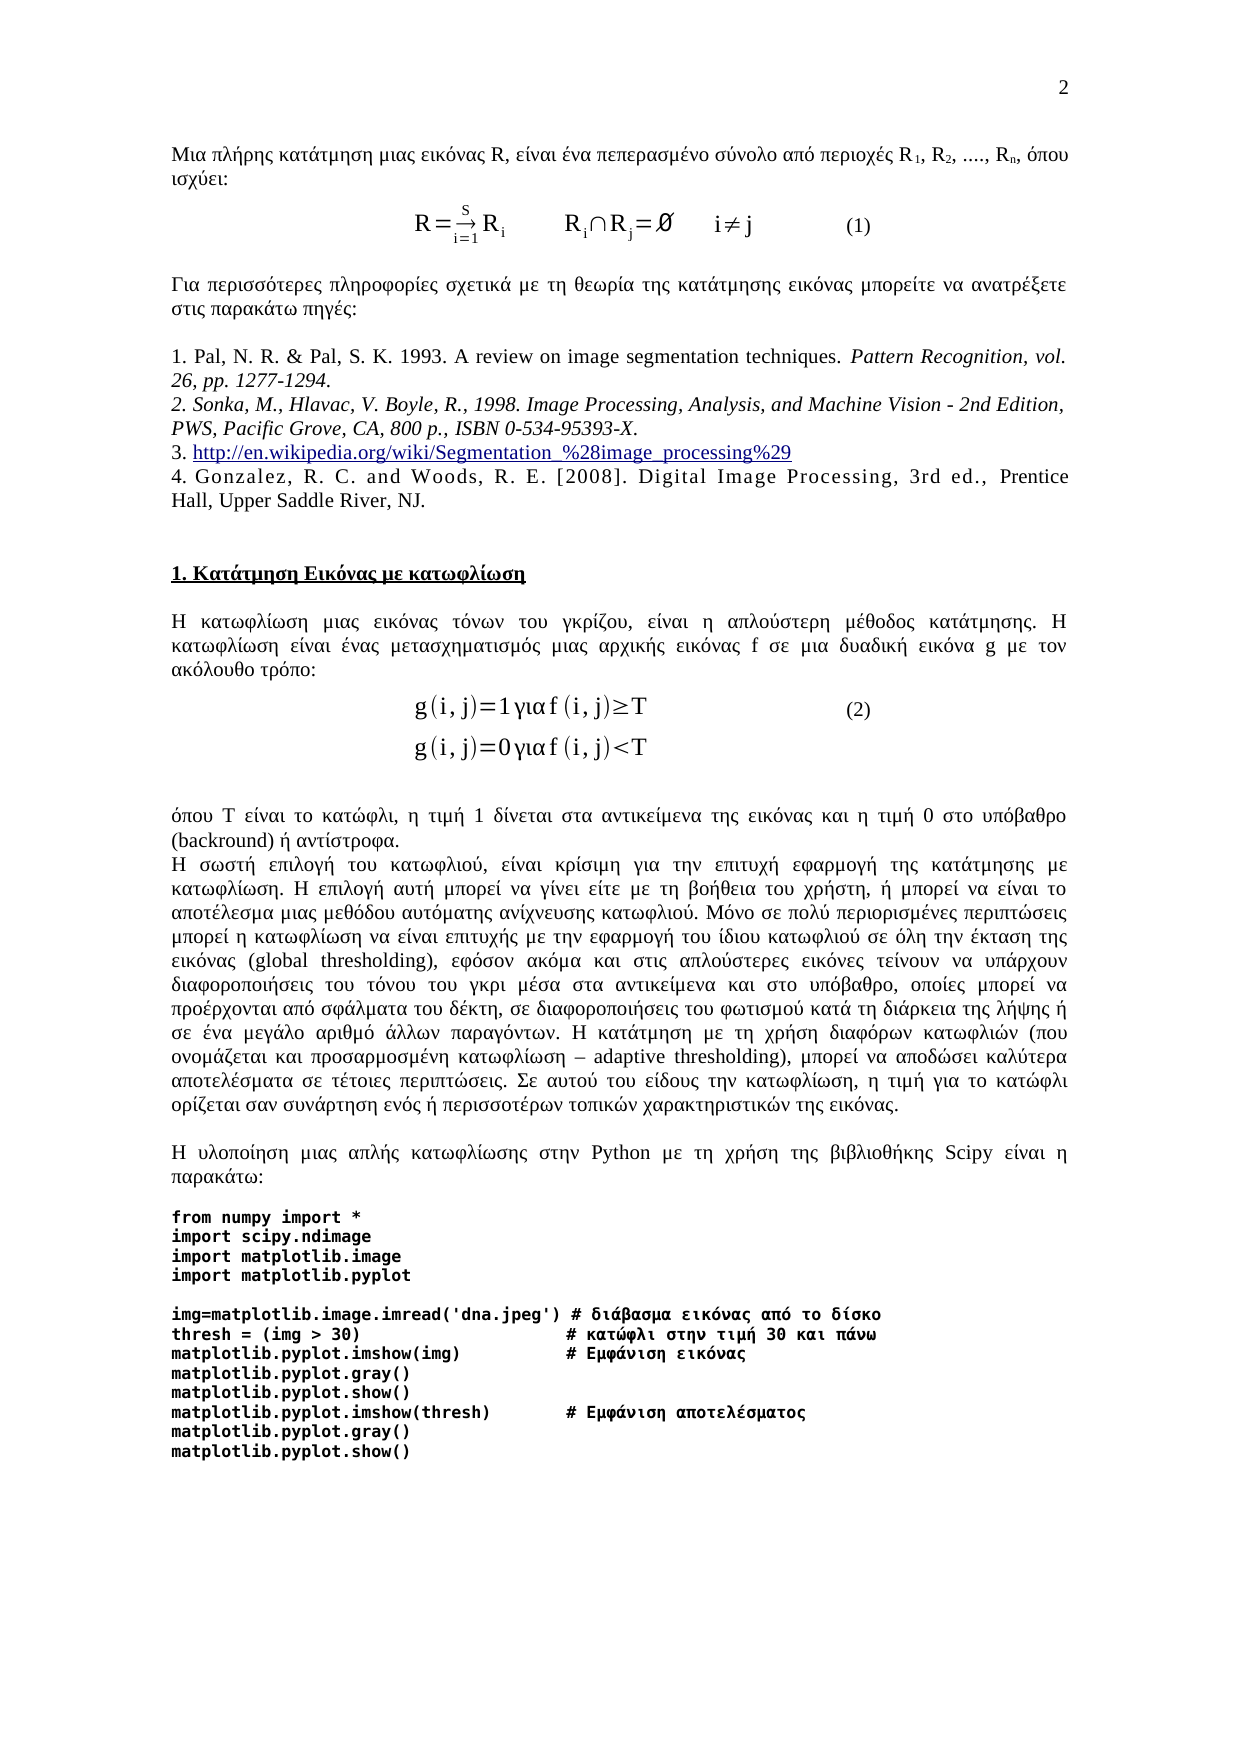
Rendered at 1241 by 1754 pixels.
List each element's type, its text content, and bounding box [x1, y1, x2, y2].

text 3. http://en.wikipedia.org/wiki/Segmentation_%28image_processing%29 [171, 440, 1069, 464]
text matplotlib.pyplot.imshow(img) # Εμφάνιση εικόνας [171, 1344, 1069, 1364]
text (1) [171, 202, 1069, 248]
text Για περισσότερες πληροφορίες σχετικά με τη θεωρία της κατάτμησης εικόνας μπορείτε να ανατρέξετε στις παρακάτω πηγές: [171, 272, 1069, 320]
text Η υλοποίηση μιας απλής κατωφλίωσης στην Python με τη χρήση της βιβλιοθήκης Scipy είναι η παρακάτω: [171, 1140, 1069, 1188]
text 1. Pal, N. R. & Pal, S. K. 1993. A review on image segmentation techniques. Pattern Recognition, vol. 26, pp. 1277-1294. [171, 344, 1069, 392]
text matplotlib.pyplot.show() [171, 1383, 1069, 1403]
text import scipy.ndimage [171, 1227, 1069, 1247]
text (2) [171, 693, 1069, 722]
text Η κατωφλίωση μιας εικόνας τόνων του γκρίζου, είναι η απλούστερη μέθοδος κατάτμησης. Η κατωφλίωση είναι ένας μετασχηματισμός μιας αρχικής εικόνας f σε μια δυαδική εικόνα g με τον ακόλουθο τρόπο: [171, 609, 1069, 681]
text Μια πλήρης κατάτμηση μιας εικόνας R, είναι ένα πεπερασμένο σύνολο από περιοχές R1, R2, ...., Rn, όπου ισχύει: [171, 142, 1069, 190]
text 2. Sonka, M., Hlavac, V. Boyle, R., 1998. Image Processing, Analysis, and Machine Vision - 2nd Edition, PWS, Pacific Grove, CA, 800 p., ISBN 0-534-95393-X. [171, 392, 1069, 440]
text 1. Κατάτμηση Εικόνας με κατωφλίωση [171, 561, 1069, 584]
text import matplotlib.image [171, 1247, 1069, 1266]
text from numpy import * [171, 1208, 1069, 1227]
text matplotlib.pyplot.gray() [171, 1364, 1069, 1383]
text Η σωστή επιλογή του κατωφλιού, είναι κρίσιμη για την επιτυχή εφαρμογή της κατάτμησης με κατωφλίωση. Η επιλογή αυτή μπορεί να γίνει είτε με τη βοήθεια του χρήστη, ή μπορεί να είναι το αποτέλεσμα μιας μεθόδου αυτόματης ανίχνευσης κατωφλιού. Μόνο σε πολύ περιορισμένες περιπτώσεις μπορεί η κατωφλίωση να είναι επιτυχής με την εφαρμογή του ίδιου κατωφλιού σε όλη την έκταση της εικόνας (global thresholding), εφόσον ακόμα και στις απλούστερες εικόνες τείνουν να υπάρχουν διαφοροποιήσεις του τόνου του γκρι μέσα στα αντικείμενα και στο υπόβαθρο, οποίες μπορεί να προέρχονται από σφάλματα του δέκτη, σε διαφοροποιήσεις του φωτισμού κατά τη διάρκεια της λήψης ή σε ένα μεγάλο αριθμό άλλων παραγόντων. Η κατάτμηση με τη χρήση διαφόρων κατωφλιών (που ονομάζεται και προσαρμοσμένη κατωφλίωση – adaptive thresholding), μπορεί να αποδώσει καλύτερα αποτελέσματα σε τέτοιες περιπτώσεις. Σε αυτού του είδους την κατωφλίωση, η τιμή για το κατώφλι ορίζεται σαν συνάρτηση ενός ή περισσοτέρων τοπικών χαρακτηριστικών της εικόνας. [171, 851, 1069, 1116]
text thresh = (img > 30) # κατώφλι στην τιμή 30 και πάνω [171, 1325, 1069, 1344]
text img=matplotlib.image.imread('dna.jpeg') # διάβασμα εικόνας από το δίσκο [171, 1305, 1069, 1325]
text matplotlib.pyplot.gray() [171, 1422, 1069, 1442]
text matplotlib.pyplot.imshow(thresh) # Εμφάνιση αποτελέσματος [171, 1403, 1069, 1422]
text όπου Τ είναι το κατώφλι, η τιμή 1 δίνεται στα αντικείμενα της εικόνας και η τιμή 0 στο υπόβαθρο (backround) ή αντίστροφα. [171, 803, 1069, 851]
text matplotlib.pyplot.show() [171, 1442, 1069, 1461]
text import matplotlib.pyplot [171, 1266, 1069, 1286]
text 4. Gonzalez, R. C. and Woods, R. E. [2008]. Digital Image Processing, 3rd ed., Prentice Hall, Upper Saddle River, NJ. [171, 464, 1069, 512]
